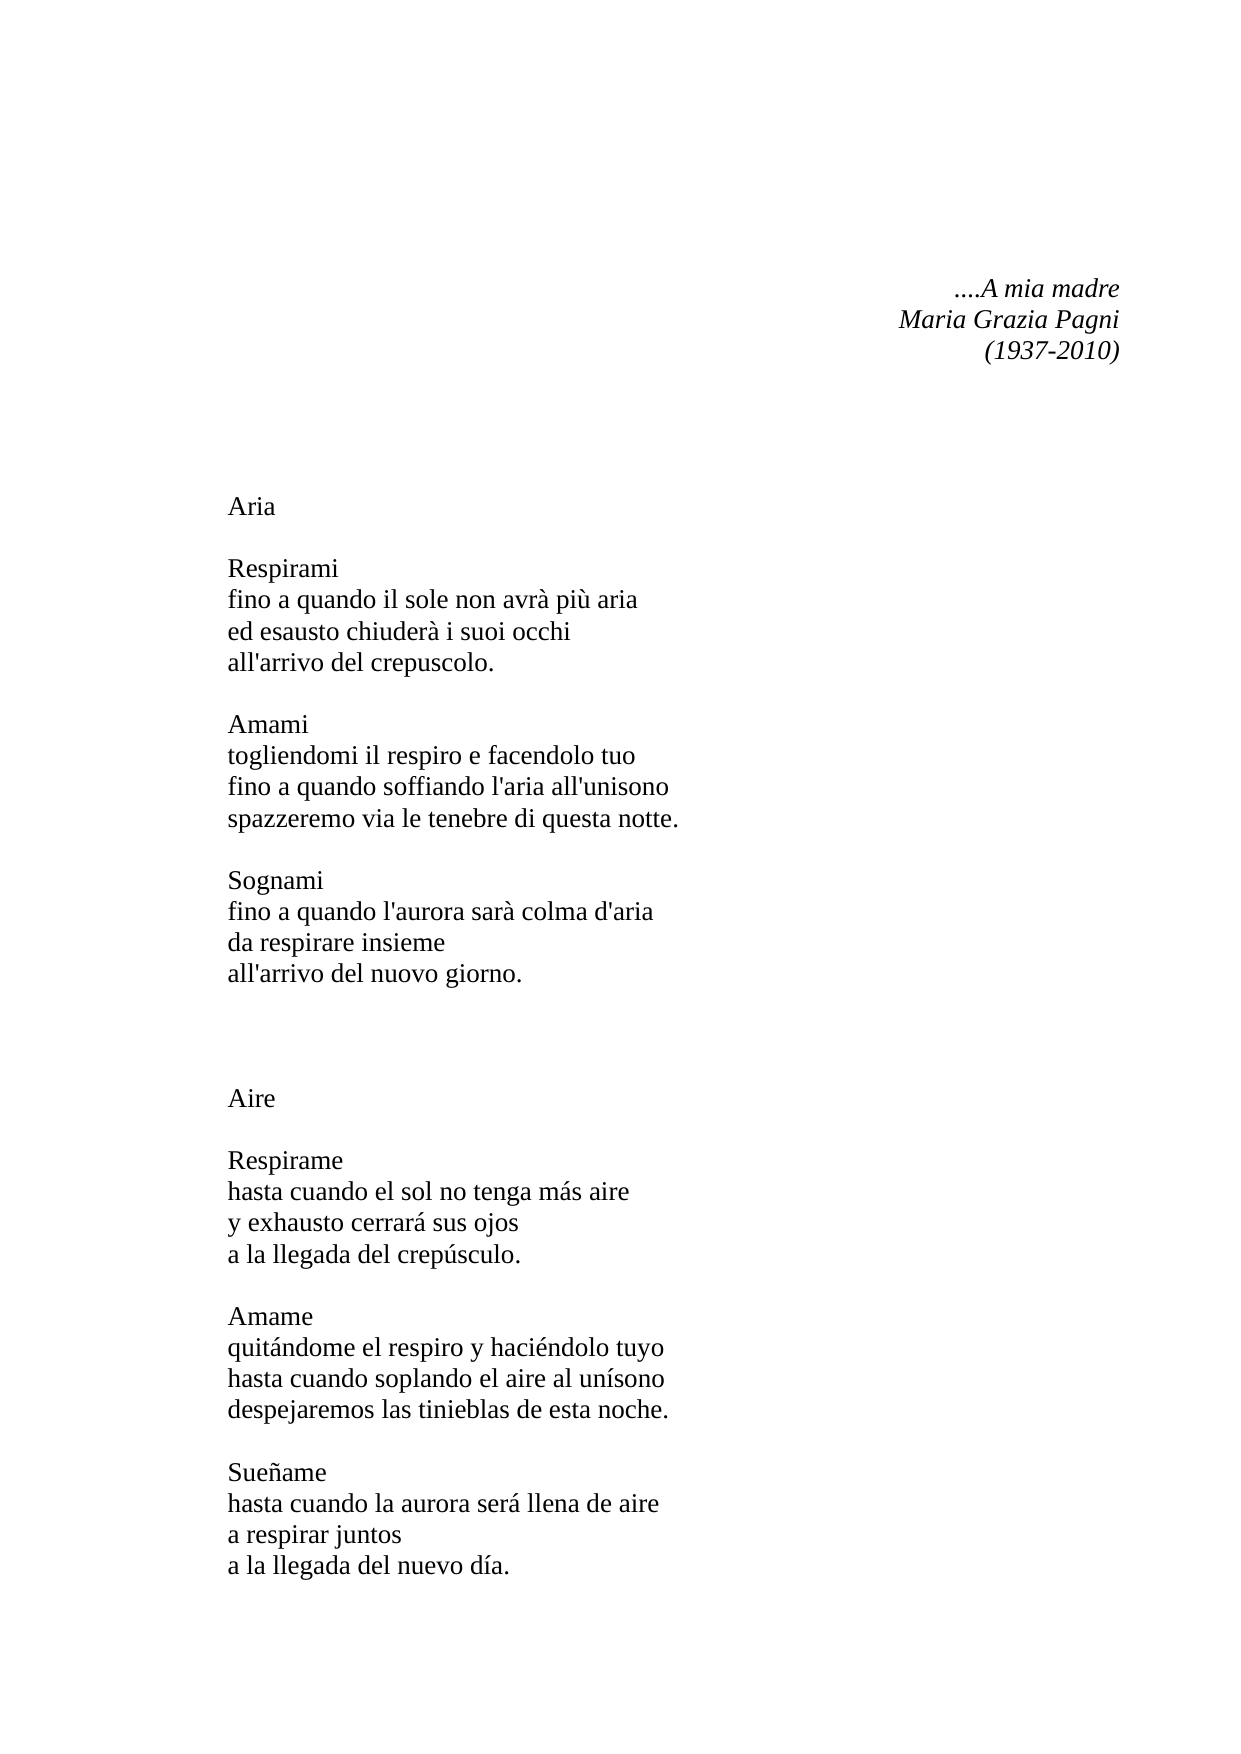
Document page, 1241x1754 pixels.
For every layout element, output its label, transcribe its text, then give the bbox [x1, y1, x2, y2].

text (1937-2010) [118, 334, 1122, 366]
text a la llegada del nuevo día. [118, 1549, 1122, 1580]
text hasta cuando soplando el aire al unísono [118, 1362, 1122, 1393]
text Amame [118, 1300, 1122, 1331]
text all'arrivo del crepuscolo. [118, 646, 1122, 677]
text fino a quando il sole non avrà più aria [118, 584, 1122, 615]
text hasta cuando la aurora será llena de aire [118, 1487, 1122, 1518]
text a la llegada del crepúsculo. [118, 1238, 1122, 1269]
text Sueñame [118, 1456, 1122, 1487]
text fino a quando l'aurora sarà colma d'aria [118, 895, 1122, 926]
text fino a quando soffiando l'aria all'unisono [118, 771, 1122, 802]
text a respirar juntos [118, 1518, 1122, 1549]
text ....A mia madre [118, 272, 1122, 303]
text Respirami [118, 552, 1122, 584]
text hasta cuando el sol no tenga más aire [118, 1175, 1122, 1207]
text Aire [118, 1082, 1122, 1113]
text da respirare insieme [118, 926, 1122, 957]
text y exhausto cerrará sus ojos [118, 1207, 1122, 1238]
text ed esausto chiuderà i suoi occhi [118, 615, 1122, 646]
text quitándome el respiro y haciéndolo tuyo [118, 1331, 1122, 1362]
text Maria Grazia Pagni [118, 303, 1122, 334]
text Respirame [118, 1144, 1122, 1175]
text despejaremos las tinieblas de esta noche. [118, 1393, 1122, 1424]
text spazzeremo via le tenebre di questa notte. [118, 802, 1122, 833]
text all'arrivo del nuovo giorno. [118, 957, 1122, 988]
text Sognami [118, 864, 1122, 895]
text togliendomi il respiro e facendolo tuo [118, 739, 1122, 771]
text Aria [118, 490, 1122, 521]
text Amami [118, 708, 1122, 739]
